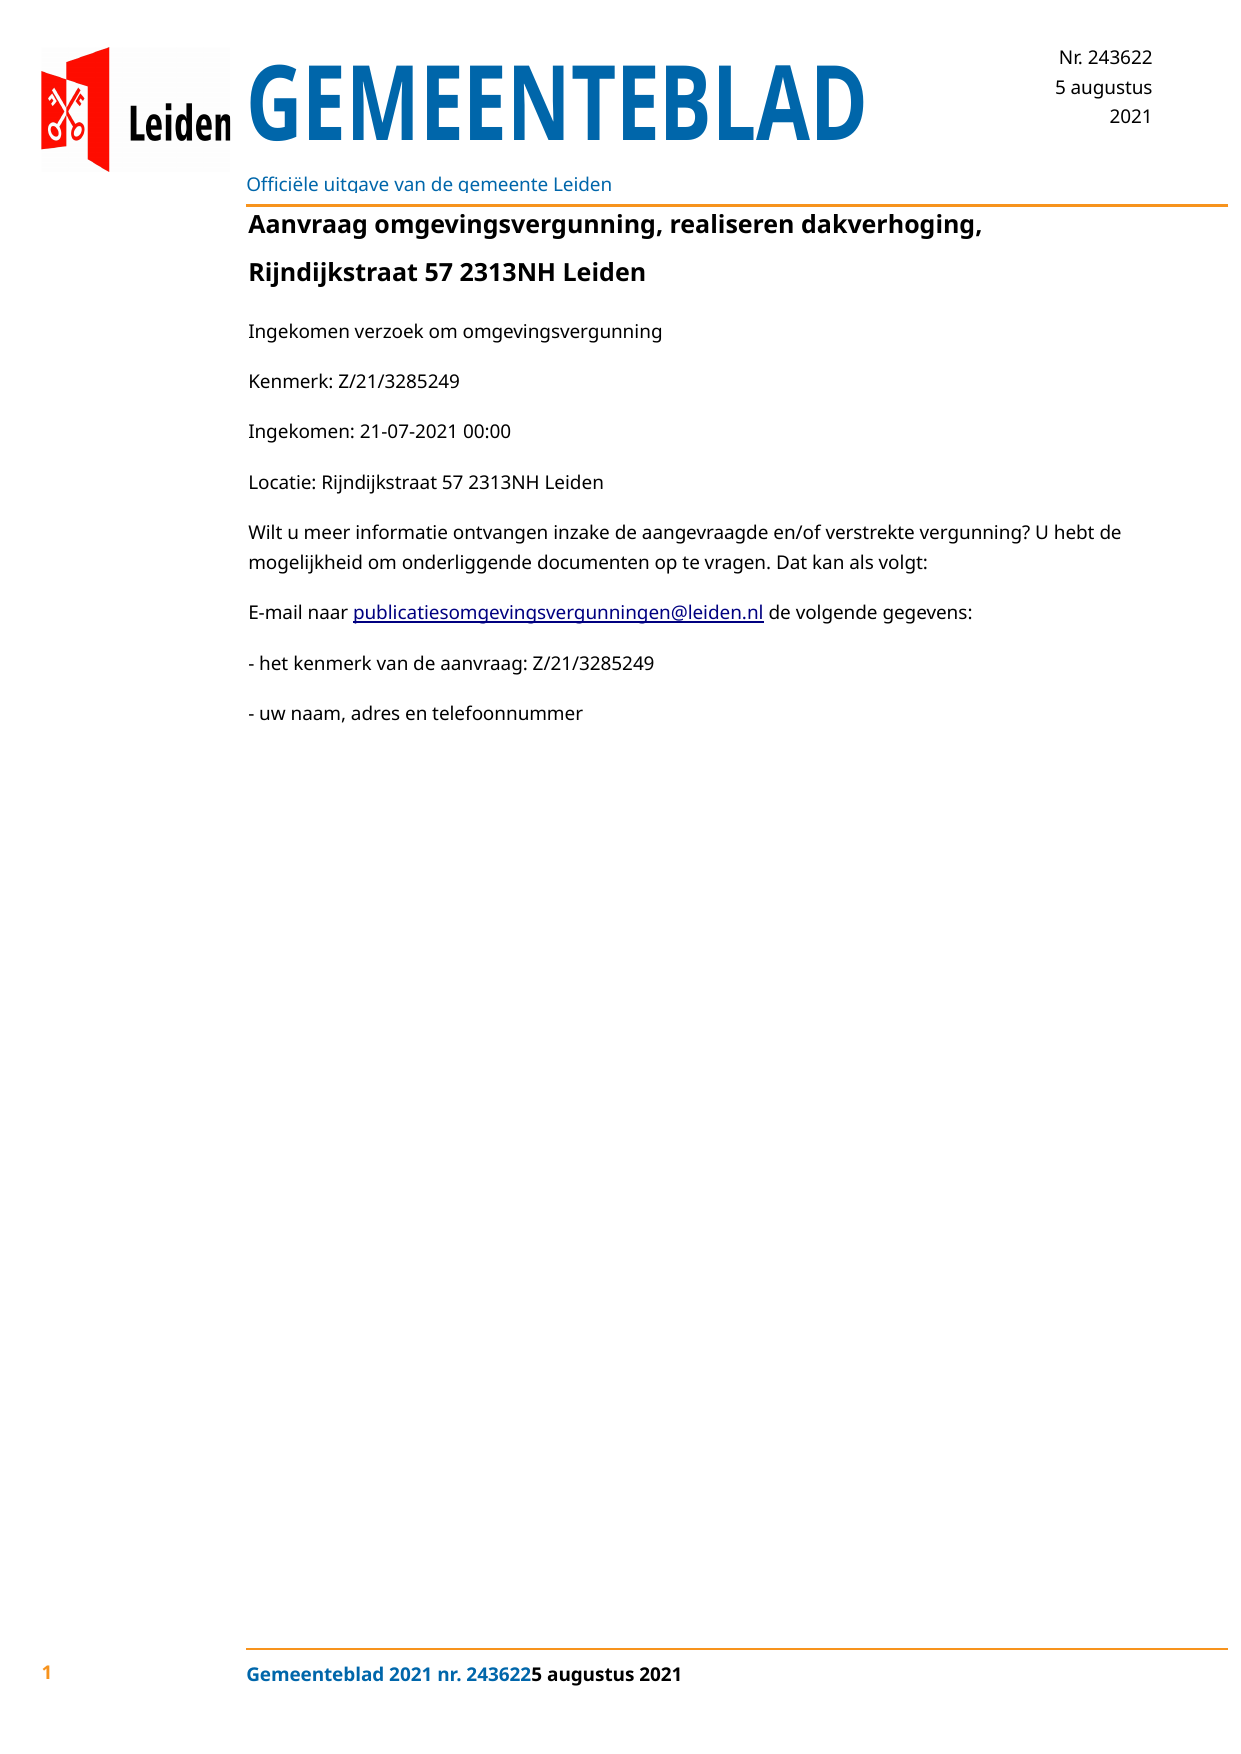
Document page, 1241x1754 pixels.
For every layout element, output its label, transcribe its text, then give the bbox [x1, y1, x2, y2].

text Locatie: Rijndijkstraat 57 2313NH Leiden [248, 469, 1152, 495]
text Ingekomen: 21-07-2021 00:00 [248, 419, 1152, 444]
text E-mail naar publicatiesomgevingsvergunningen@leiden.nl de volgende gegevens: [248, 599, 1152, 625]
text Wilt u meer informatie ontvangen inzake de aangevraagde en/of verstrekte vergunning? U hebt de mogelijkheid om onderliggende documenten op te vragen. Dat kan als volgt: [248, 519, 1152, 575]
text Ingekomen verzoek om omgevingsvergunning [248, 318, 1152, 344]
text Aanvraag omgevingsvergunning, realiseren dakverhoging, Rijndijkstraat 57 2313NH Leiden [248, 207, 1152, 288]
picture [41, 47, 231, 172]
text Kenmerk: Z/21/3285249 [248, 368, 1152, 394]
text - het kenmerk van de aanvraag: Z/21/3285249 [248, 650, 1152, 676]
text - uw naam, adres en telefoonnummer [248, 700, 1152, 726]
